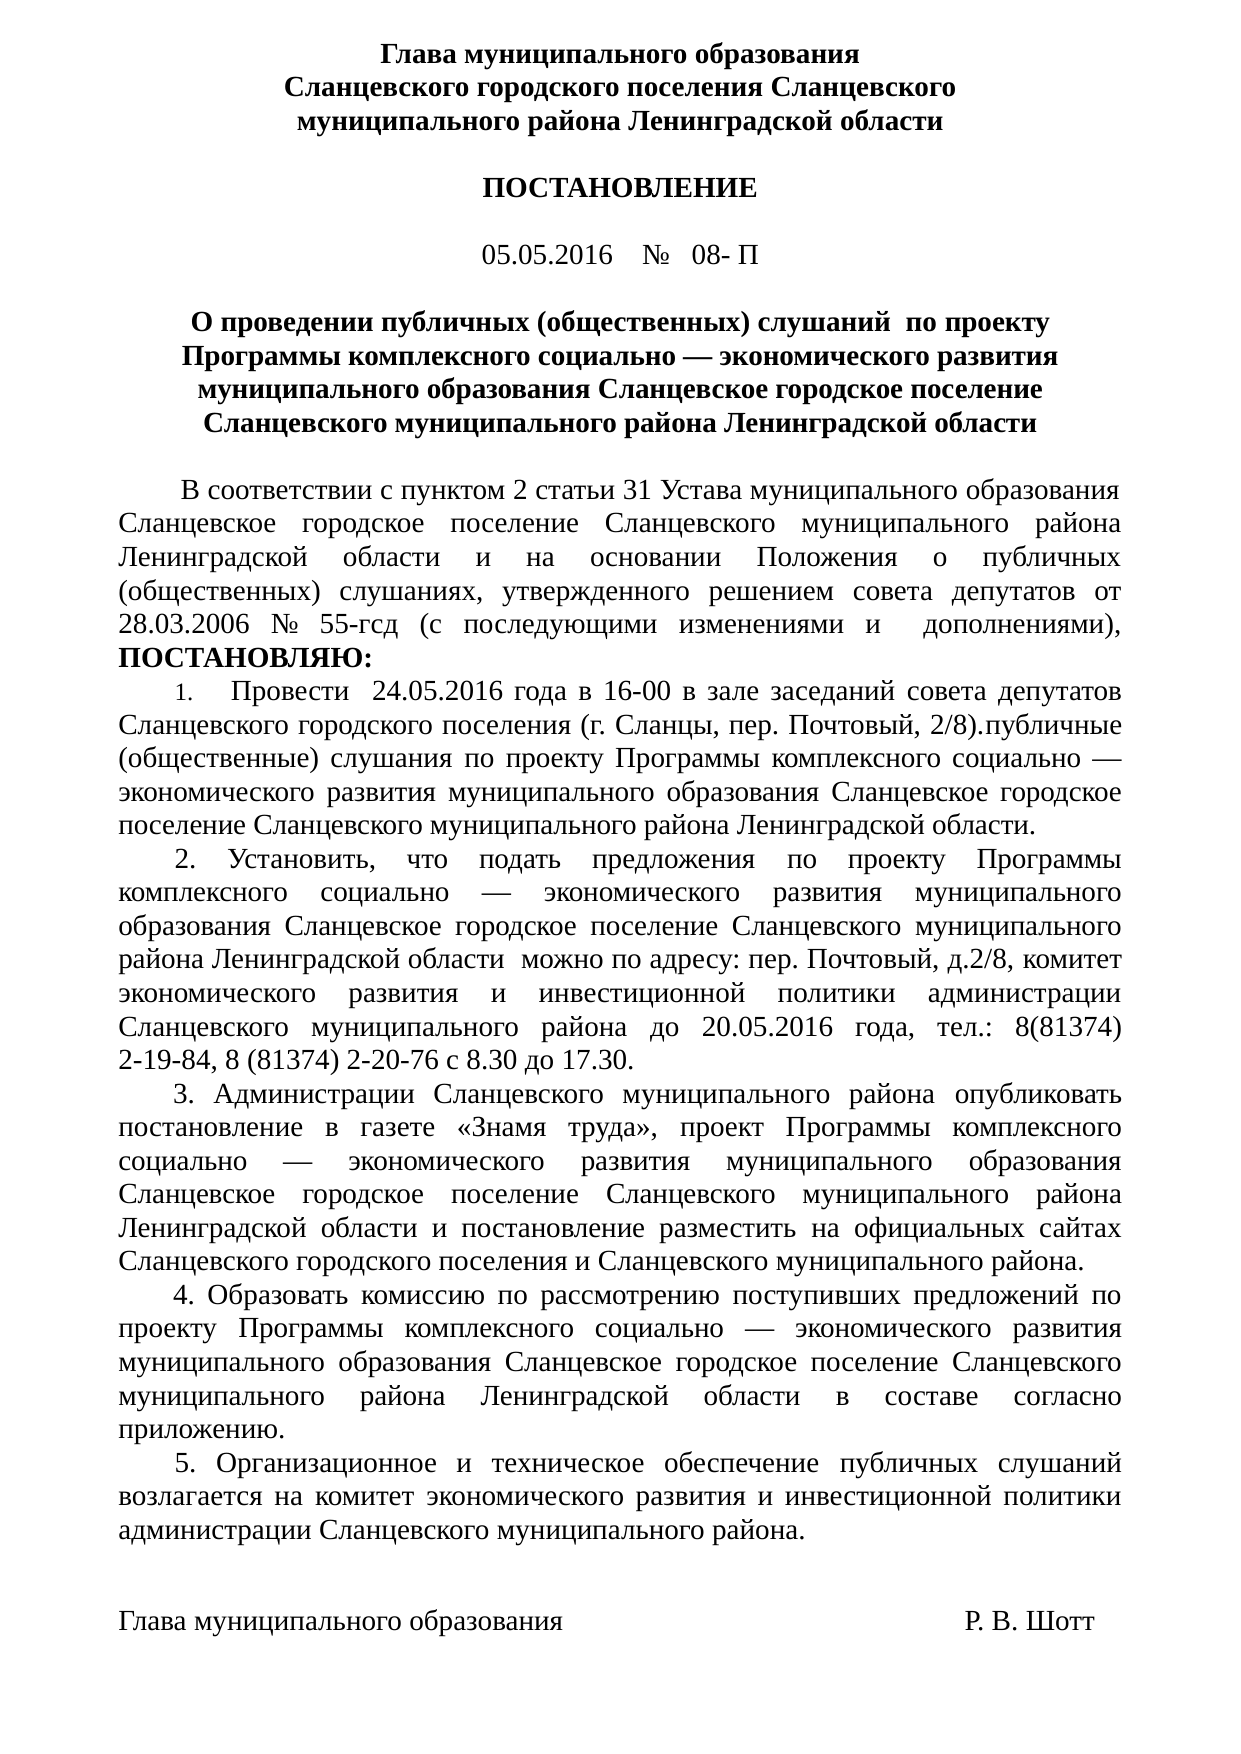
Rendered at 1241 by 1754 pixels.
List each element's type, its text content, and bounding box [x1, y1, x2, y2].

text Глава муниципального образования Р. В. Шотт [118, 1603, 1122, 1636]
text 3. Администрации Сланцевского муниципального района опубликовать постановление в газете «Знамя труда», проект Программы комплексного социально — экономического развития муниципального образования Сланцевское городское поселение Сланцевского муниципального района Ленинградской области и постановление разместить на официальных сайтах Сланцевского городского поселения и Сланцевского муниципального района. [118, 1076, 1122, 1277]
text ПОСТАНОВЛЕНИЕ [118, 170, 1122, 204]
text 2. Установить, что подать предложения по проекту Программы комплексного социально — экономического развития муниципального образования Сланцевское городское поселение Сланцевского муниципального района Ленинградской области можно по адресу: пер. Почтовый, д.2/8, комитет экономического развития и инвестиционной политики администрации Сланцевского муниципального района до 20.05.2016 года, тел.: 8(81374) 2-19-84, 8 (81374) 2-20-76 с 8.30 до 17.30. [118, 841, 1122, 1076]
text 05.05.2016 № 08- П [118, 237, 1122, 271]
text Глава муниципального образования [118, 36, 1122, 69]
text Сланцевского городского поселения Сланцевского [118, 69, 1122, 103]
text 4. Образовать комиссию по рассмотрению поступивших предложений по проекту Программы комплексного социально — экономического развития муниципального образования Сланцевское городское поселение Сланцевского муниципального района Ленинградской области в составе согласно приложению. [118, 1277, 1122, 1445]
list Провести 24.05.2016 года в 16-00 в зале заседаний совета депутатов Сланцевского городского поселения (г. Сланцы, пер. Почтовый, 2/8).публичные (общественные) слушания по проекту Программы комплексного социально — экономического развития муниципального образования Сланцевское городское поселение Сланцевского муниципального района Ленинградской области. [118, 673, 1122, 841]
text 5. Организационное и техническое обеспечение публичных слушаний возлагается на комитет экономического развития и инвестиционной политики администрации Сланцевского муниципального района. [118, 1445, 1122, 1545]
text О проведении публичных (общественных) слушаний по проекту Программы комплексного социально — экономического развития муниципального образования Сланцевское городское поселение Сланцевского муниципального района Ленинградской области [118, 304, 1122, 438]
text В соответствии с пунктом 2 статьи 31 Устава муниципального образования Сланцевское городское поселение Сланцевского муниципального района Ленинградской области и на основании Положения о публичных (общественных) слушаниях, утвержденного решением совета депутатов от 28.03.2006 № 55-гсд (с последующими изменениями и дополнениями), ПОСТАНОВЛЯЮ: [118, 472, 1122, 673]
text муниципального района Ленинградской области [118, 103, 1122, 137]
